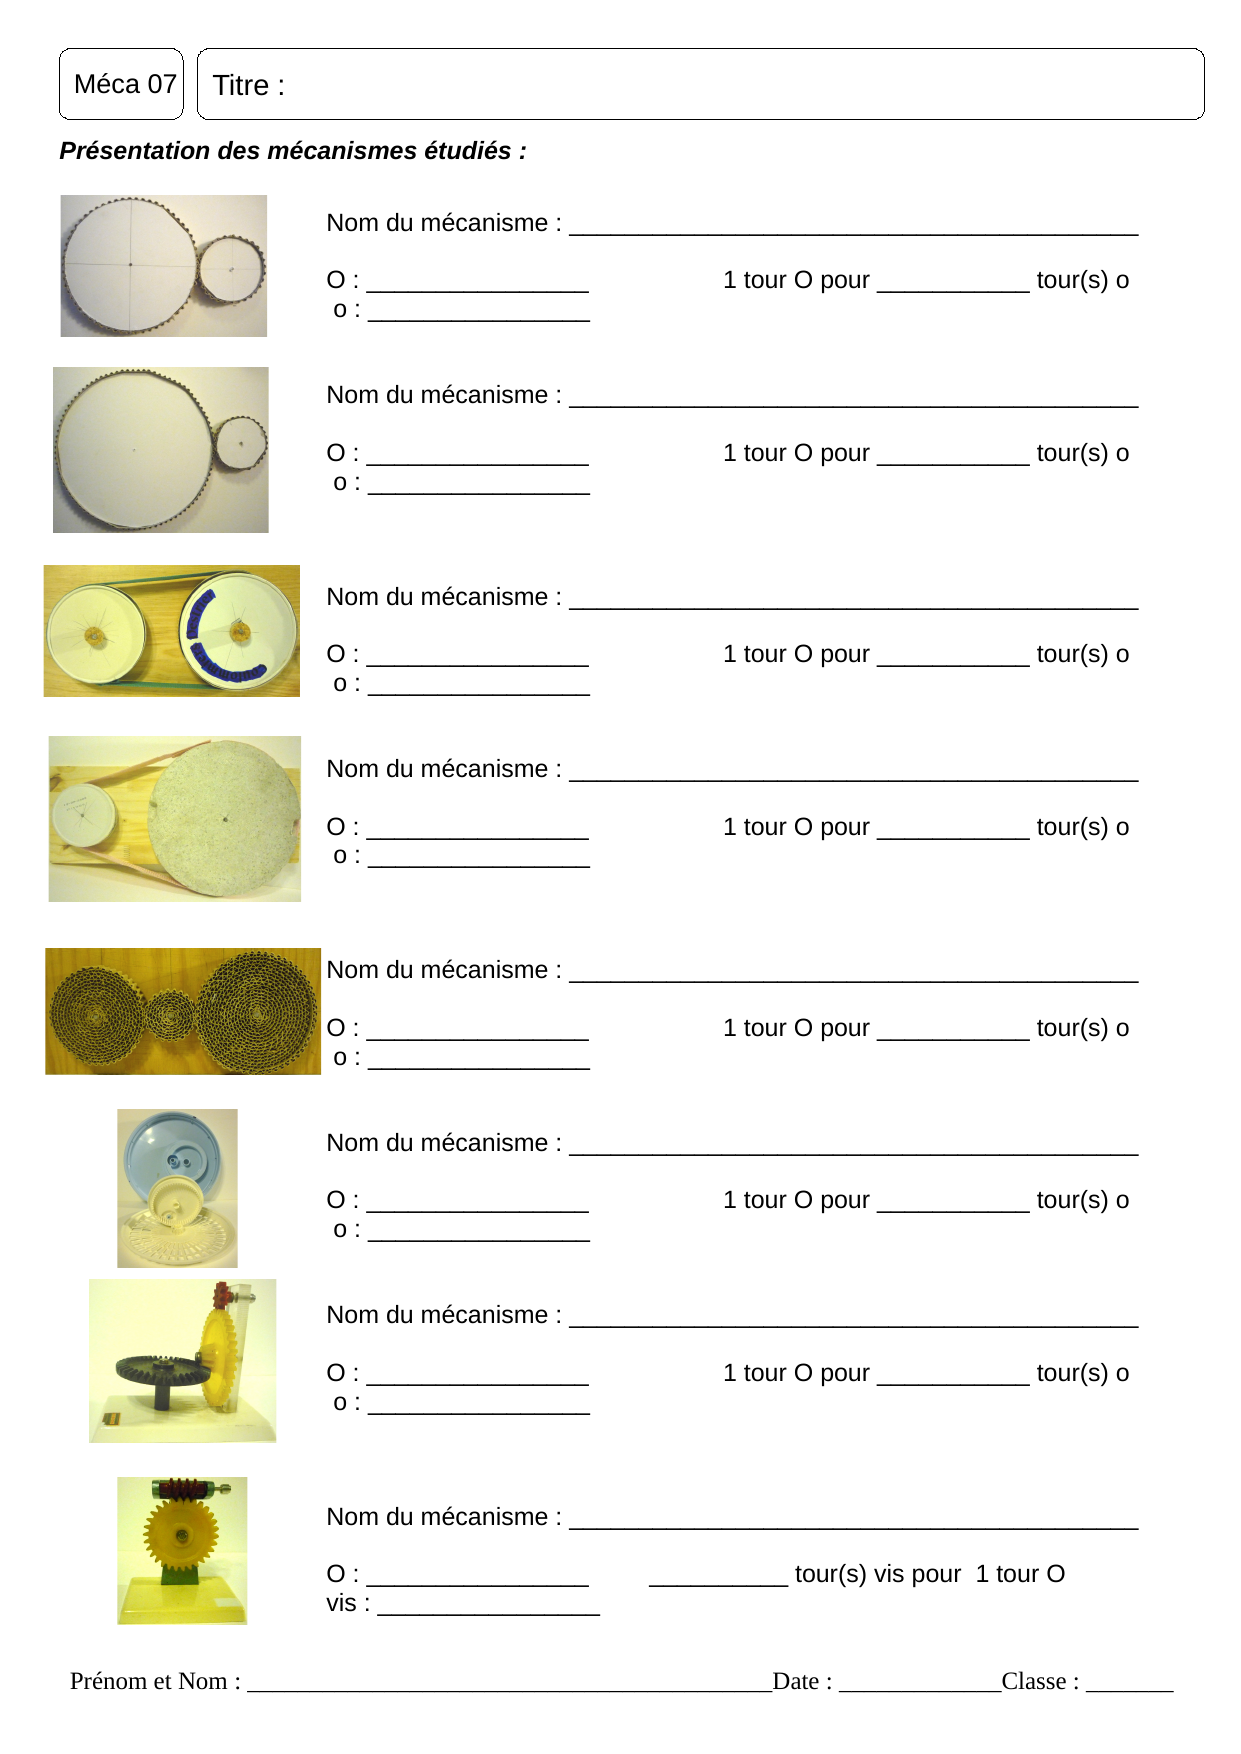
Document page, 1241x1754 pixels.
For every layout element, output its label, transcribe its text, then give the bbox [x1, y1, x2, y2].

text o : ________________ [326, 668, 1195, 697]
picture [43, 565, 300, 697]
picture [60, 195, 268, 337]
text o : ________________ [326, 294, 1195, 323]
text Nom du mécanisme : _________________________________________ [326, 582, 1195, 610]
picture [117, 1477, 248, 1625]
text O : ________________ 1 tour O pour ___________ tour(s) o [326, 812, 1195, 840]
text O : ________________ 1 tour O pour ___________ tour(s) o [326, 265, 1195, 294]
text o : ________________ [326, 1214, 1195, 1243]
text Nom du mécanisme : _________________________________________ [326, 754, 1195, 783]
text O : ________________ 1 tour O pour ___________ tour(s) o [326, 438, 1195, 467]
text o : ________________ [326, 1387, 1195, 1415]
text O : ________________ 1 tour O pour ___________ tour(s) o [326, 1185, 1195, 1214]
text vis : ________________ [326, 1588, 1195, 1617]
picture [48, 736, 302, 902]
text O : ________________ 1 tour O pour ___________ tour(s) o [326, 1013, 1195, 1042]
text o : ________________ [326, 467, 1195, 495]
picture [89, 1279, 277, 1443]
text Nom du mécanisme : _________________________________________ [326, 955, 1195, 984]
text O : ________________ 1 tour O pour ___________ tour(s) o [326, 1358, 1195, 1387]
text Nom du mécanisme : _________________________________________ [326, 380, 1195, 409]
text Nom du mécanisme : _________________________________________ [326, 208, 1195, 237]
picture [45, 948, 322, 1075]
text Présentation des mécanismes étudiés : [59, 136, 1195, 165]
text Nom du mécanisme : _________________________________________ [326, 1128, 1195, 1157]
text Nom du mécanisme : _________________________________________ [326, 1502, 1195, 1530]
text O : ________________ __________ tour(s) vis pour 1 tour O [326, 1559, 1195, 1588]
text o : ________________ [326, 840, 1195, 869]
text o : ________________ [326, 1042, 1195, 1070]
picture [117, 1109, 238, 1268]
picture [53, 367, 269, 533]
text O : ________________ 1 tour O pour ___________ tour(s) o [326, 639, 1195, 668]
text Nom du mécanisme : _________________________________________ [326, 1300, 1195, 1329]
